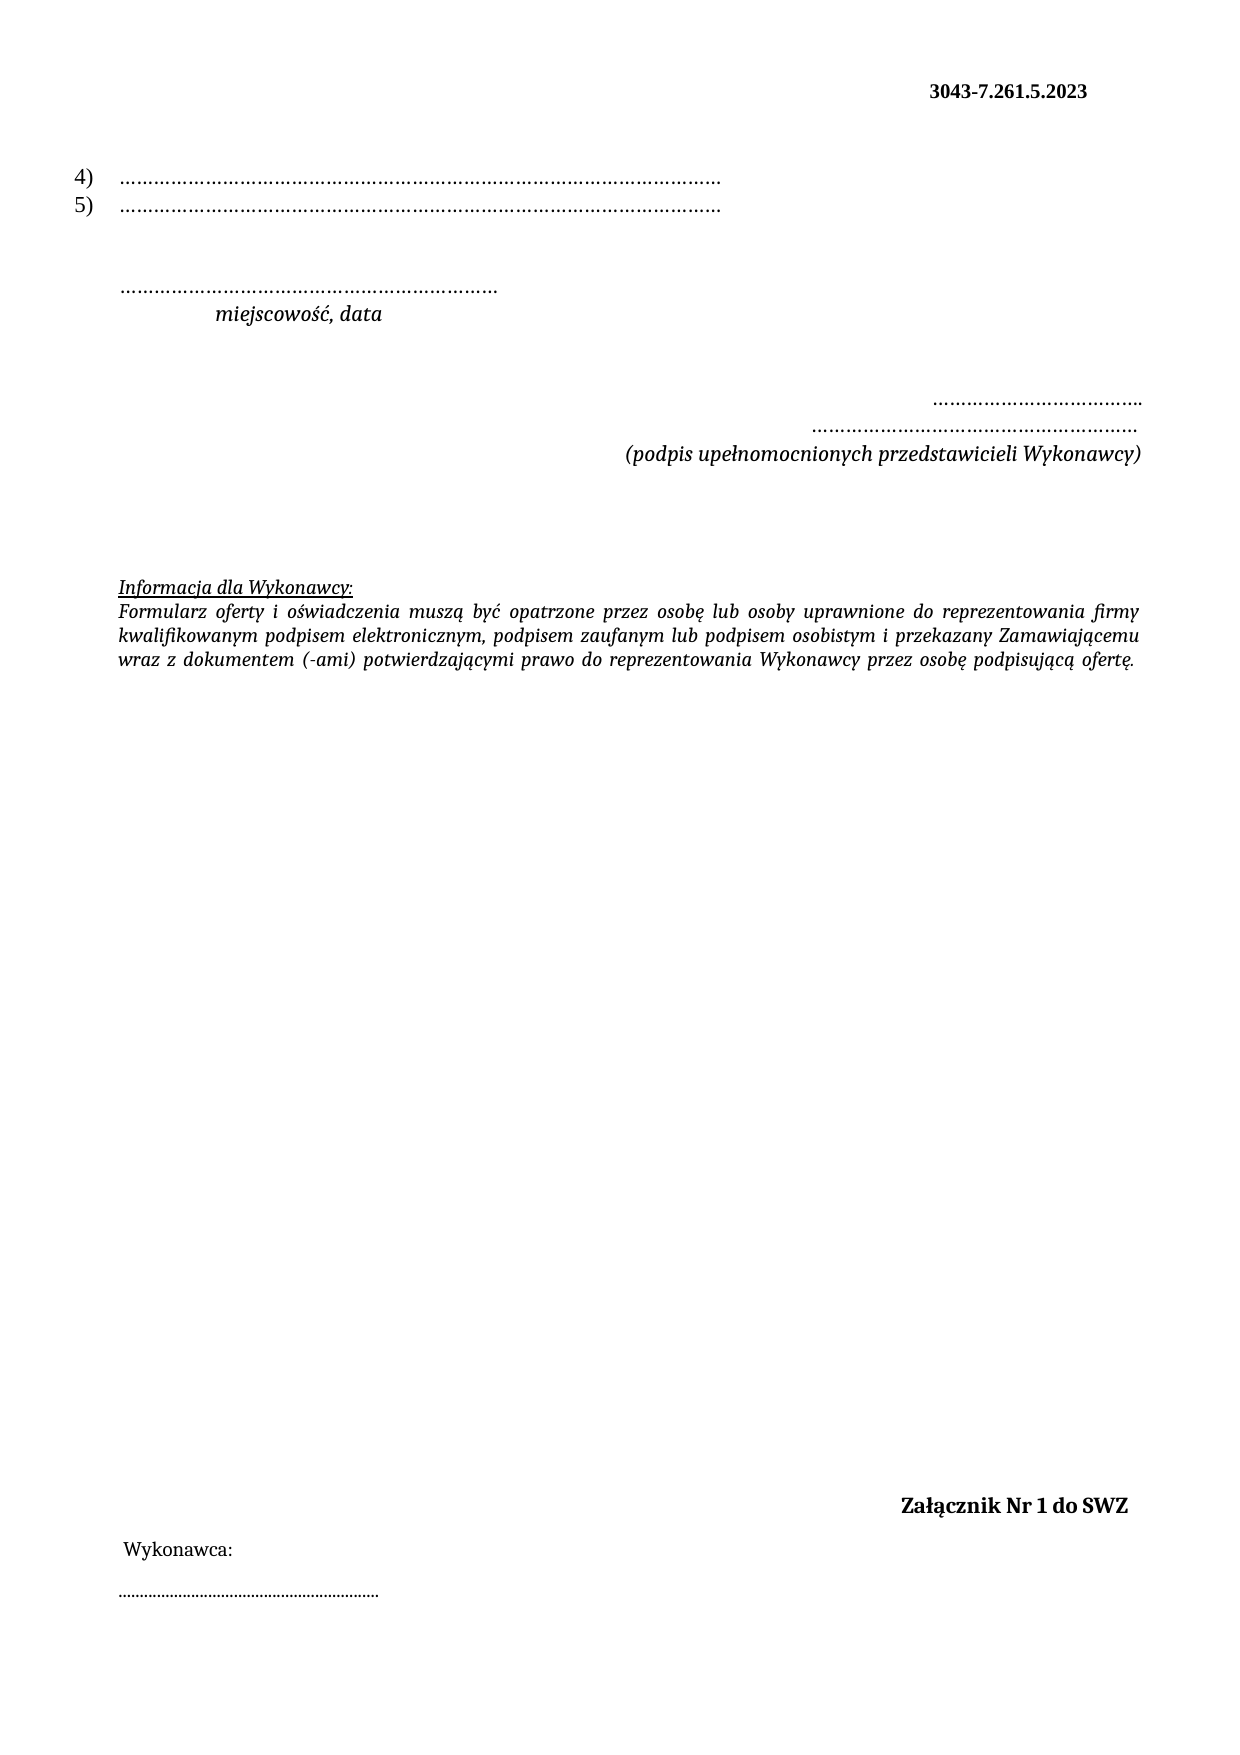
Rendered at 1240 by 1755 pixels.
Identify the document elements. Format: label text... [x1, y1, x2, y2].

text (podpis upełnomocnionych przedstawicieli Wykonawcy) [117, 438, 1143, 494]
text ………………………………………………………… [118, 273, 1143, 299]
list …………………………………………………………………………………………… [74, 191, 1143, 218]
text Wykonawca: [118, 1536, 1152, 1562]
list …………………………………………………………………………………………… [74, 163, 1143, 190]
text ……………………………….………………………………………………… [117, 385, 1143, 438]
text Informacja dla Wykonawcy: [118, 576, 1143, 600]
text Załącznik Nr 1 do SWZ [119, 1493, 1133, 1520]
text Formularz oferty i oświadczenia muszą być opatrzone przez osobę lub osoby uprawnione do reprezentowania firmy kwalifikowanym podpisem elektronicznym, podpisem zaufanym lub podpisem osobistym i przekazany Zamawiającemu wraz z dokumentem (-ami) potwierdzającymi prawo do reprezentowania Wykonawcy przez osobę podpisującą ofertę. [118, 600, 1143, 696]
text ............................................................. [118, 1577, 1152, 1603]
text miejscowość, data [117, 301, 1143, 327]
